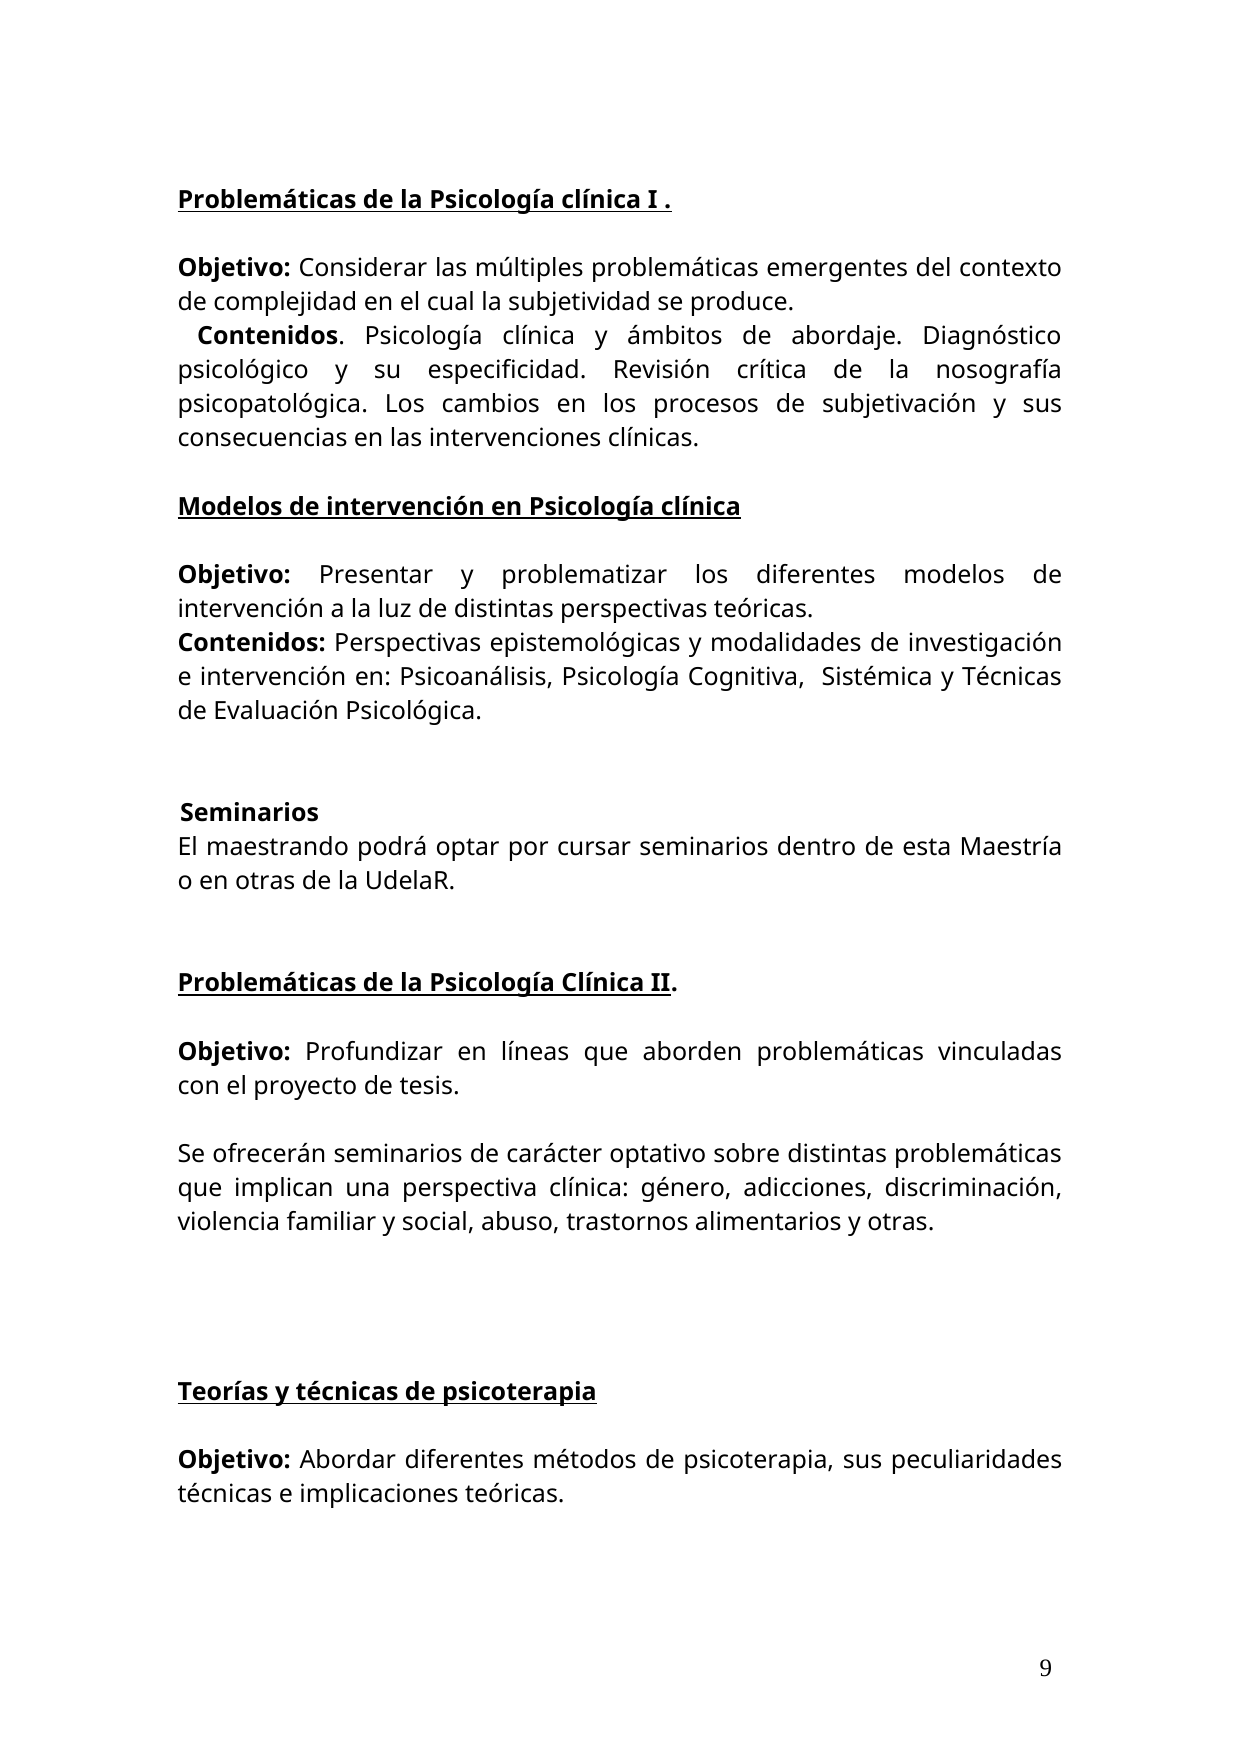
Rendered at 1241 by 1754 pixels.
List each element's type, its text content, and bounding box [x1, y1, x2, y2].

text Objetivo: Profundizar en líneas que aborden problemáticas vinculadas con el proyecto de tesis. [177, 1033, 1063, 1101]
text Modelos de intervención en Psicología clínica [177, 488, 1063, 522]
text Objetivo: Presentar y problematizar los diferentes modelos de intervención a la luz de distintas perspectivas teóricas. [177, 556, 1063, 624]
text El maestrando podrá optar por cursar seminarios dentro de esta Maestría o en otras de la UdelaR. [177, 829, 1063, 897]
text Contenidos. Psicología clínica y ámbitos de abordaje. Diagnóstico psicológico y su especificidad. Revisión crítica de la nosografía psicopatológica. Los cambios en los procesos de subjetivación y sus consecuencias en las intervenciones clínicas. [177, 318, 1063, 454]
text Teorías y técnicas de psicoterapia [177, 1374, 1063, 1408]
text Objetivo: Considerar las múltiples problemáticas emergentes del contexto de complejidad en el cual la subjetividad se produce. [177, 250, 1063, 318]
text Objetivo: Abordar diferentes métodos de psicoterapia, sus peculiaridades técnicas e implicaciones teóricas. [177, 1442, 1063, 1510]
text Contenidos: Perspectivas epistemológicas y modalidades de investigación e intervención en: Psicoanálisis, Psicología Cognitiva, Sistémica y Técnicas de Evaluación Psicológica. [140, 624, 1063, 727]
text Problemáticas de la Psicología clínica I . [177, 182, 1063, 216]
text Se ofrecerán seminarios de carácter optativo sobre distintas problemáticas que implican una perspectiva clínica: género, adicciones, discriminación, violencia familiar y social, abuso, trastornos alimentarios y otras. [177, 1135, 1063, 1238]
text Problemáticas de la Psicología Clínica II. [177, 965, 1063, 999]
text Seminarios [180, 795, 1063, 829]
